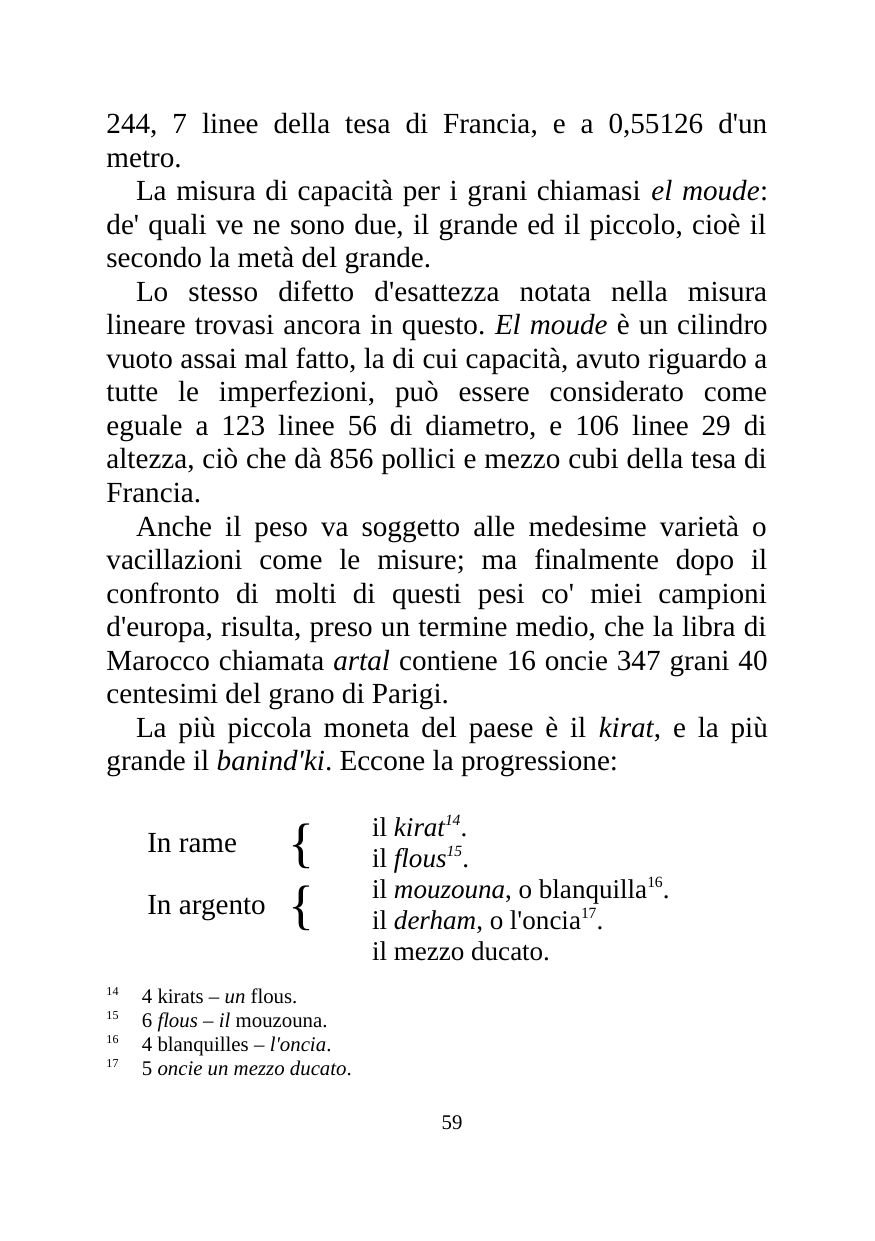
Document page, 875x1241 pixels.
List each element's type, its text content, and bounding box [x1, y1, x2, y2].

table_cell [106, 935, 277, 966]
table_cell { [277, 873, 331, 935]
table_cell [277, 935, 331, 966]
table_cell il mouzouna, o blanquilla. [331, 873, 768, 904]
text Anche il peso va soggetto alle medesime varietà o vacillazioni come le misure; ma finalmente dopo il confronto di molti di questi pesi co' miei campioni d'europa, risulta, preso un termine medio, che la libra di Marocco chiamata artal contiene 16 oncie 347 grani 40 centesimi del grano di Parigi. [106, 509, 768, 710]
table_cell In argento [106, 873, 277, 935]
table_cell il derham, o l'oncia. [331, 904, 768, 935]
text La misura di capacità per i grani chiamasi el moude: de' quali ve ne sono due, il grande ed il piccolo, cioè il secondo la metà del grande. [106, 173, 768, 274]
table_header { [277, 811, 331, 873]
table_header il kirat. [331, 811, 768, 842]
table_cell il flous. [331, 842, 768, 873]
table_header In rame [106, 811, 277, 873]
table_cell il mezzo ducato. [331, 935, 768, 966]
text La più piccola moneta del paese è il kirat, e la più grande il banind'ki. Eccone la progressione: [106, 710, 768, 777]
text Lo stesso difetto d'esattezza notata nella misura lineare trovasi ancora in questo. El moude è un cilindro vuoto assai mal fatto, la di cui capacità, avuto riguardo a tutte le imperfezioni, può essere considerato come eguale a 123 linee 56 di diametro, e 106 linee 29 di altezza, ciò che dà 856 pollici e mezzo cubi della tesa di Francia. [106, 274, 768, 509]
text 244, 7 linee della tesa di Francia, e a 0,55126 d'un metro. [106, 106, 768, 173]
